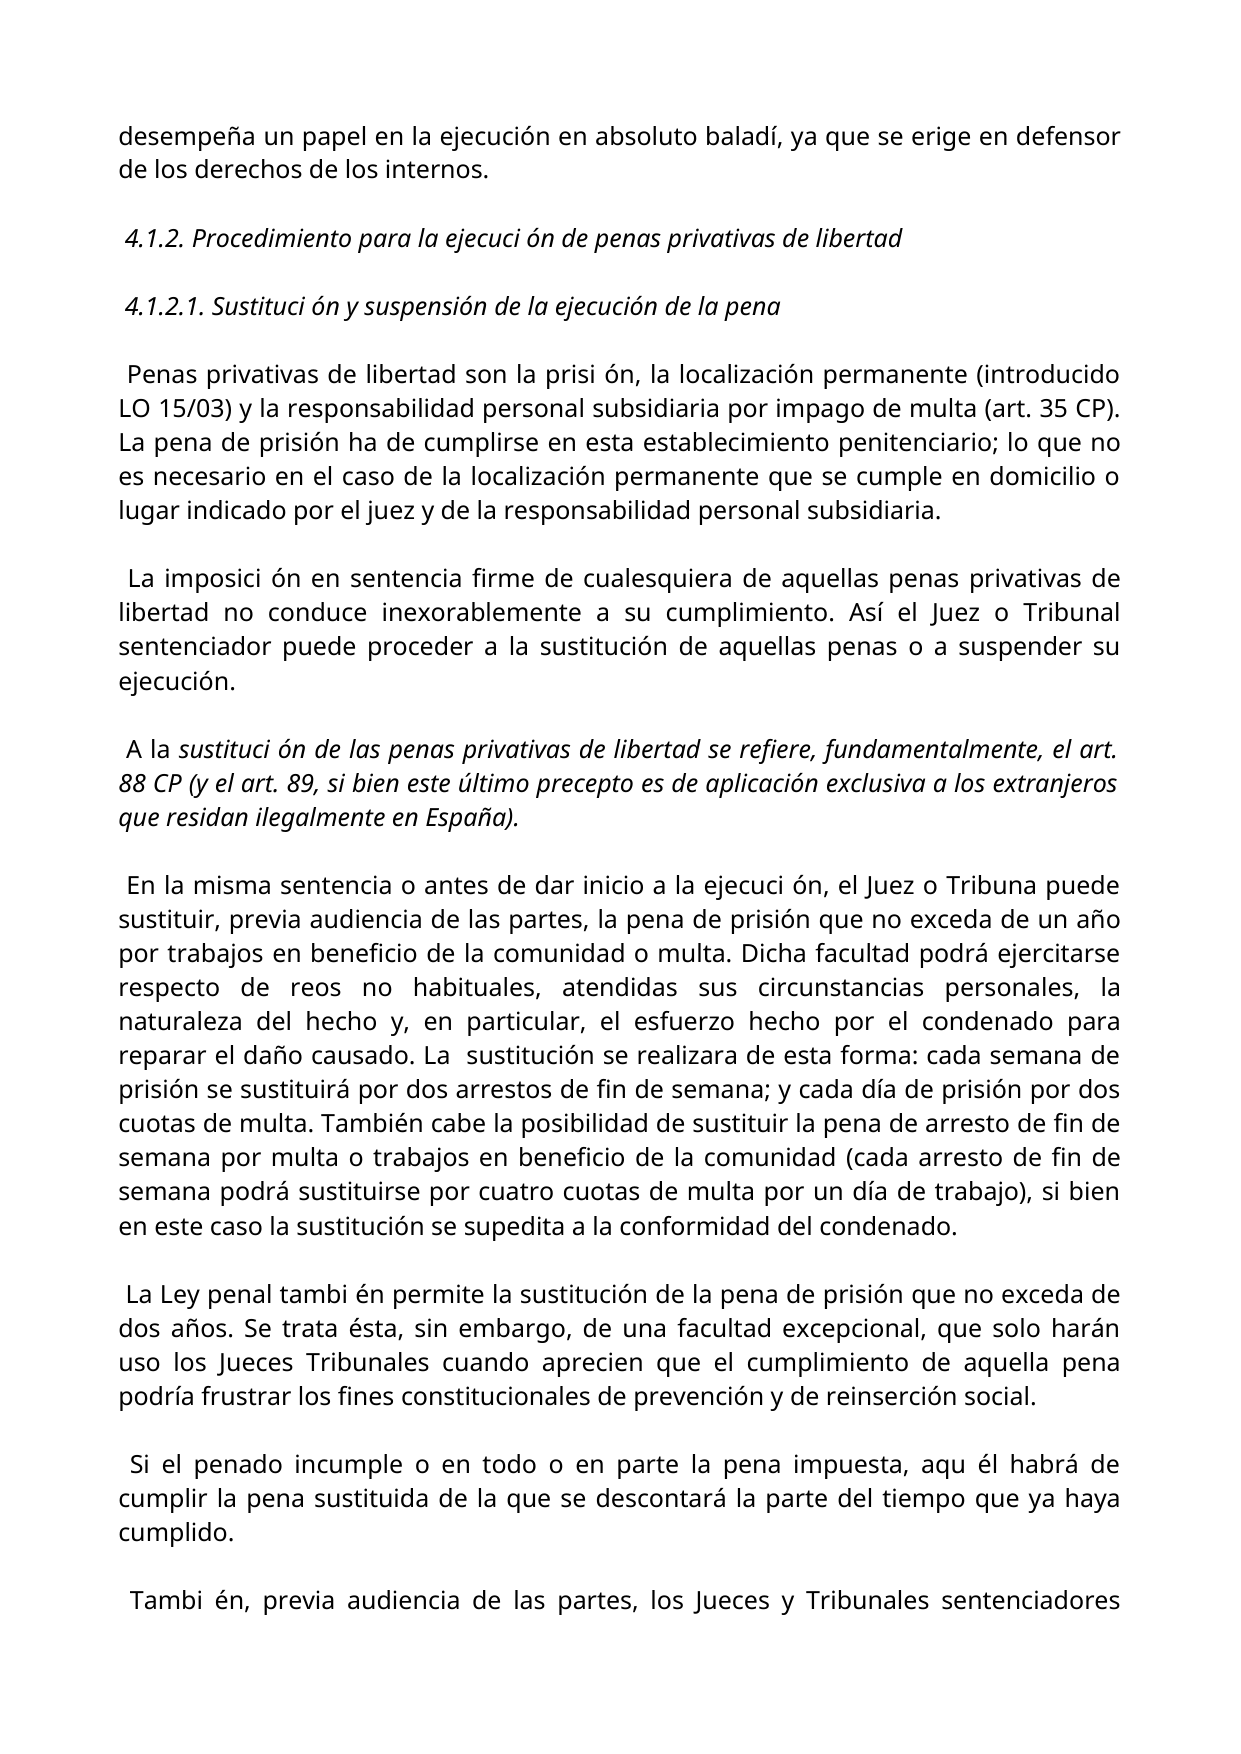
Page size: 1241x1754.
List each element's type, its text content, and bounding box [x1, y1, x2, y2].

text Si el penado incumple o en todo o en parte la pena impuesta, aqu él habrá de cumplir la pena sustituida de la que se descontará la parte del tiempo que ya haya cumplido. [118, 1447, 1122, 1549]
text 4.1.2. Procedimiento para la ejecuci ón de penas privativas de libertad [118, 220, 1122, 254]
text La imposici ón en sentencia firme de cualesquiera de aquellas penas privativas de libertad no conduce inexorablemente a su cumplimiento. Así el Juez o Tribunal sentenciador puede proceder a la sustitución de aquellas penas o a suspender su ejecución. [118, 561, 1122, 697]
text 4.1.2.1. Sustituci ón y suspensión de la ejecución de la pena [118, 288, 1122, 322]
text La Ley penal tambi én permite la sustitución de la pena de prisión que no exceda de dos años. Se trata ésta, sin embargo, de una facultad excepcional, que solo harán uso los Jueces Tribunales cuando aprecien que el cumplimiento de aquella pena podría frustrar los fines constitucionales de prevención y de reinserción social. [118, 1276, 1122, 1412]
text Penas privativas de libertad son la prisi ón, la localización permanente (introducido LO 15/03) y la responsabilidad personal subsidiaria por impago de multa (art. 35 CP). La pena de prisión ha de cumplirse en esta establecimiento penitenciario; lo que no es necesario en el caso de la localización permanente que se cumple en domicilio o lugar indicado por el juez y de la responsabilidad personal subsidiaria. [118, 357, 1122, 527]
text A la sustituci ón de las penas privativas de libertad se refiere, fundamentalmente, el art. 88 CP (y el art. 89, si bien este último precepto es de aplicación exclusiva a los extranjeros que residan ilegalmente en España). [118, 731, 1122, 833]
text Tambi én, previa audiencia de las partes, los Jueces y Tribunales sentenciadores [118, 1583, 1122, 1617]
text En la misma sentencia o antes de dar inicio a la ejecuci ón, el Juez o Tribuna puede sustituir, previa audiencia de las partes, la pena de prisión que no exceda de un año por trabajos en beneficio de la comunidad o multa. Dicha facultad podrá ejercitarse respecto de reos no habituales, atendidas sus circunstancias personales, la naturaleza del hecho y, en particular, el esfuerzo hecho por el condenado para reparar el daño causado. La sustitución se realizara de esta forma: cada semana de prisión se sustituirá por dos arrestos de fin de semana; y cada día de prisión por dos cuotas de multa. También cabe la posibilidad de sustituir la pena de arresto de fin de semana por multa o trabajos en beneficio de la comunidad (cada arresto de fin de semana podrá sustituirse por cuatro cuotas de multa por un día de trabajo), si bien en este caso la sustitución se supedita a la conformidad del condenado. [118, 867, 1122, 1242]
text desempeña un papel en la ejecución en absoluto baladí, ya que se erige en defensor de los derechos de los internos. [118, 118, 1122, 186]
